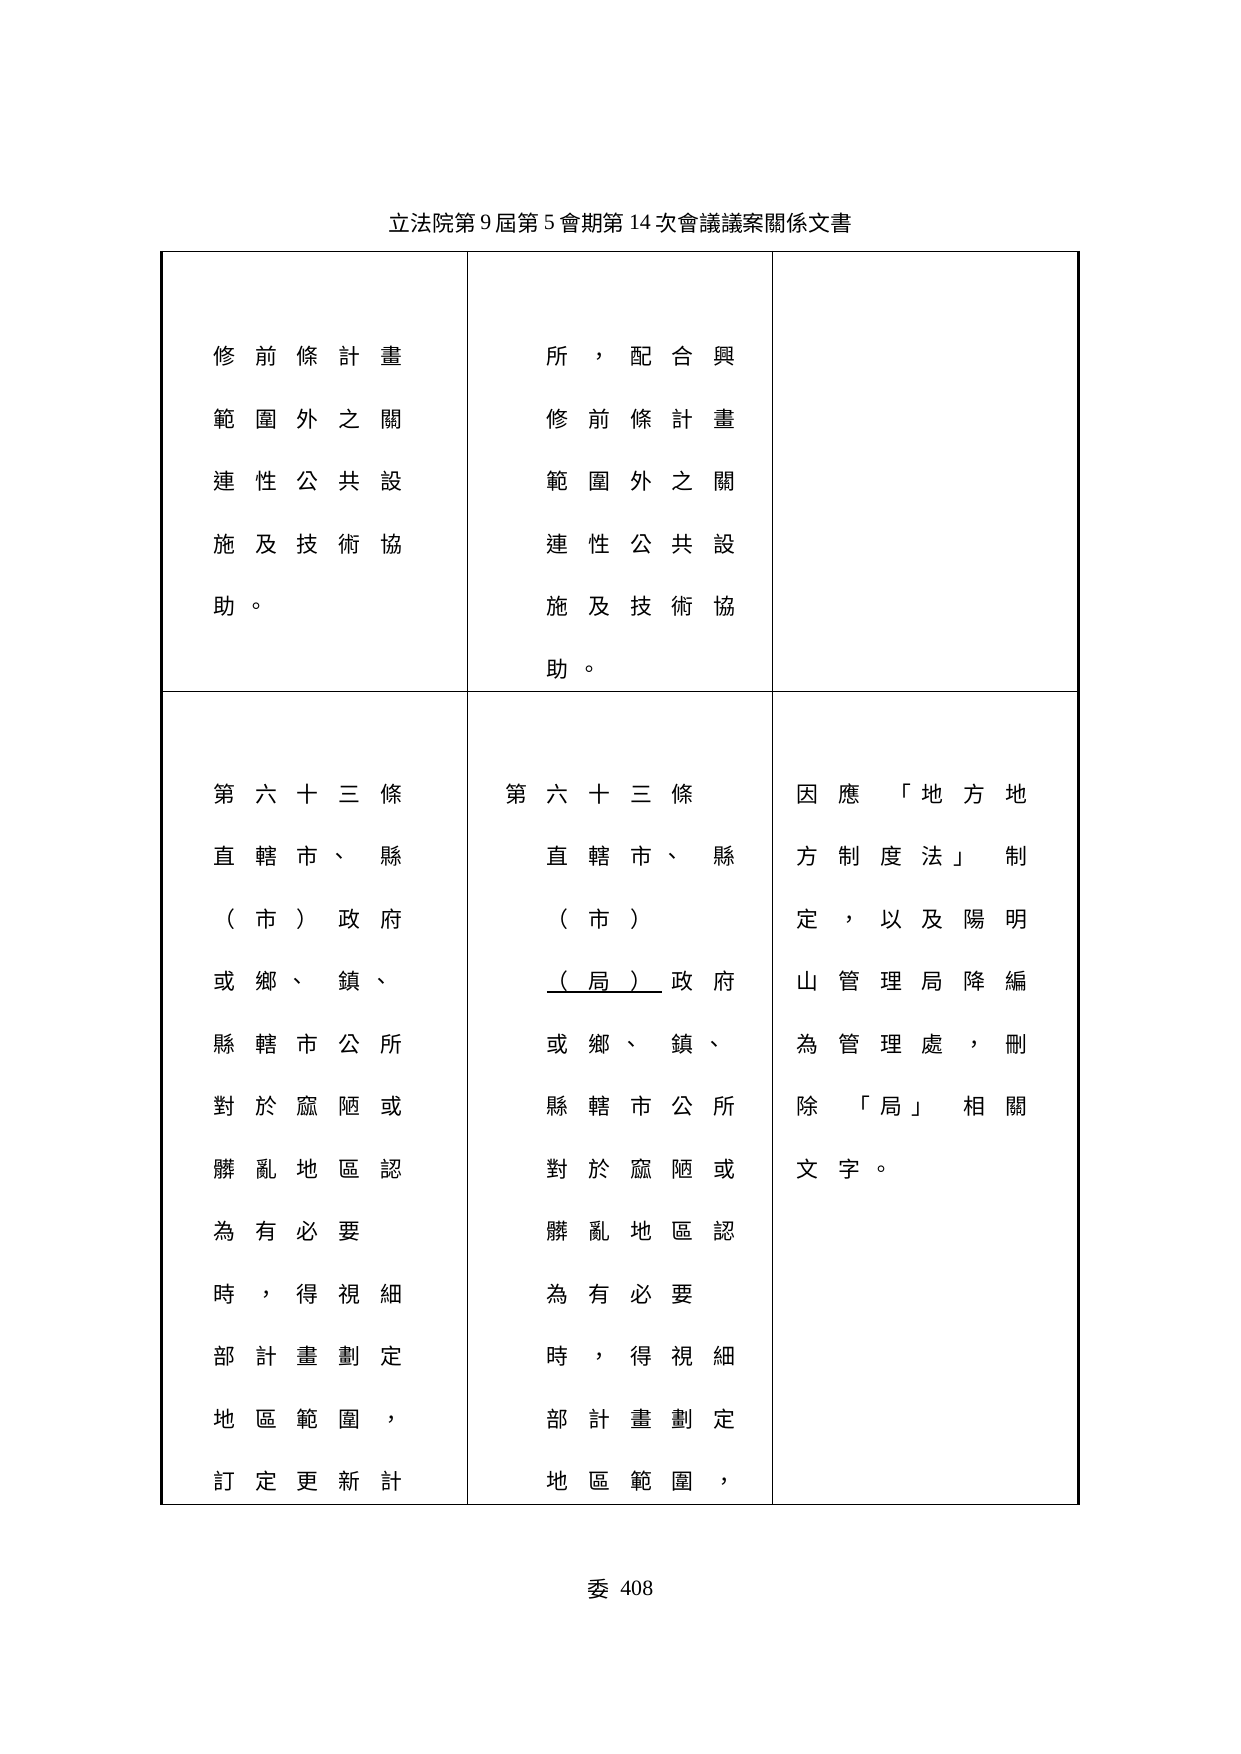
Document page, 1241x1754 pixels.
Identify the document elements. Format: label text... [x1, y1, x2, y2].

table_cell 所，配合興修前條計畫範圍外之關連性公共設施及技術協助。 [468, 252, 772, 691]
table_cell 第六十三條 直轄市、縣（市）（局）政府或鄉、鎮、縣轄市公所對於窳陋或髒亂地區認為有必要時，得視細部計畫劃定地區範圍， [468, 692, 772, 1504]
table_cell 第六十三條 直轄市、縣（市）政府或鄉、鎮、縣轄市公所對於窳陋或髒亂地區認為有必要時，得視細部計畫劃定地區範圍，訂定更新計 [163, 692, 467, 1504]
table_cell 修前條計畫範圍外之關連性公共設施及技術協助。 [163, 252, 467, 691]
table_cell 因應「地方地方制度法」制定，以及陽明山管理局降編為管理處，刪除「局」相關文字。 [773, 692, 1077, 1504]
table_cell [773, 252, 1077, 691]
